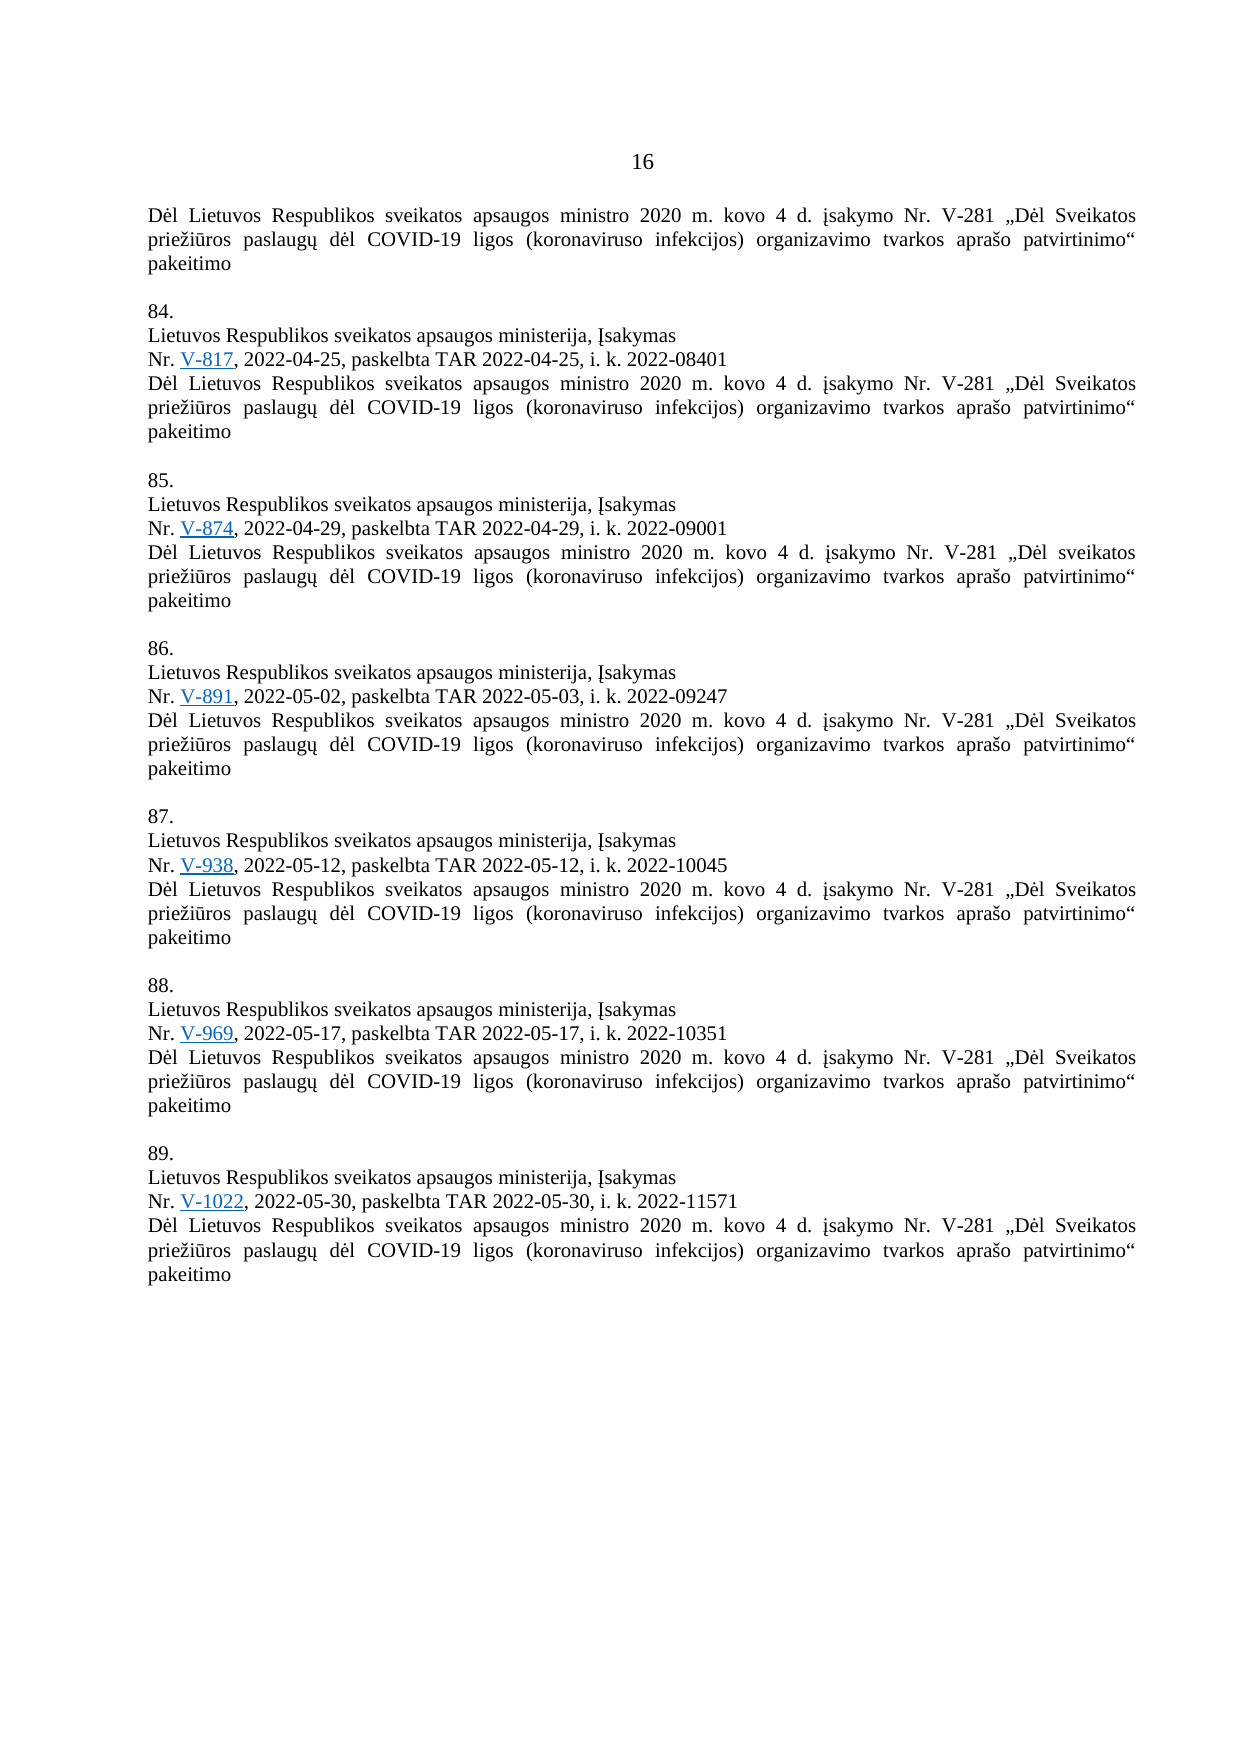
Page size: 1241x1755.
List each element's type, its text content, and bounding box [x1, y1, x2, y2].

text 89. [148, 1141, 1137, 1165]
text Dėl Lietuvos Respublikos sveikatos apsaugos ministro 2020 m. kovo 4 d. įsakymo Nr. V-281 „Dėl Sveikatos priežiūros paslaugų dėl COVID-19 ligos (koronaviruso infekcijos) organizavimo tvarkos aprašo patvirtinimo“ pakeitimo [148, 1045, 1137, 1117]
text Nr. V-1022, 2022-05-30, paskelbta TAR 2022-05-30, i. k. 2022-11571 [148, 1189, 1137, 1213]
text Lietuvos Respublikos sveikatos apsaugos ministerija, Įsakymas [148, 1165, 1137, 1189]
text 86. [148, 636, 1137, 660]
text Dėl Lietuvos Respublikos sveikatos apsaugos ministro 2020 m. kovo 4 d. įsakymo Nr. V-281 „Dėl Sveikatos priežiūros paslaugų dėl COVID-19 ligos (koronaviruso infekcijos) organizavimo tvarkos aprašo patvirtinimo“ pakeitimo [148, 1213, 1137, 1286]
text Lietuvos Respublikos sveikatos apsaugos ministerija, Įsakymas [148, 660, 1137, 684]
text Dėl Lietuvos Respublikos sveikatos apsaugos ministro 2020 m. kovo 4 d. įsakymo Nr. V-281 „Dėl Sveikatos priežiūros paslaugų dėl COVID-19 ligos (koronaviruso infekcijos) organizavimo tvarkos aprašo patvirtinimo“ pakeitimo [148, 203, 1137, 275]
text Dėl Lietuvos Respublikos sveikatos apsaugos ministro 2020 m. kovo 4 d. įsakymo Nr. V-281 „Dėl Sveikatos priežiūros paslaugų dėl COVID-19 ligos (koronaviruso infekcijos) organizavimo tvarkos aprašo patvirtinimo“ pakeitimo [148, 877, 1137, 949]
text 84. [148, 299, 1137, 323]
text Nr. V-817, 2022-04-25, paskelbta TAR 2022-04-25, i. k. 2022-08401 [148, 347, 1137, 371]
text Lietuvos Respublikos sveikatos apsaugos ministerija, Įsakymas [148, 492, 1137, 516]
text Dėl Lietuvos Respublikos sveikatos apsaugos ministro 2020 m. kovo 4 d. įsakymo Nr. V-281 „Dėl Sveikatos priežiūros paslaugų dėl COVID-19 ligos (koronaviruso infekcijos) organizavimo tvarkos aprašo patvirtinimo“ pakeitimo [148, 371, 1137, 443]
text 87. [148, 804, 1137, 828]
text Nr. V-938, 2022-05-12, paskelbta TAR 2022-05-12, i. k. 2022-10045 [148, 852, 1137, 877]
text Nr. V-874, 2022-04-29, paskelbta TAR 2022-04-29, i. k. 2022-09001 [148, 516, 1137, 540]
text 85. [148, 467, 1137, 492]
text Lietuvos Respublikos sveikatos apsaugos ministerija, Įsakymas [148, 323, 1137, 347]
text Lietuvos Respublikos sveikatos apsaugos ministerija, Įsakymas [148, 997, 1137, 1021]
text Lietuvos Respublikos sveikatos apsaugos ministerija, Įsakymas [148, 828, 1137, 852]
text 88. [148, 973, 1137, 997]
text Dėl Lietuvos Respublikos sveikatos apsaugos ministro 2020 m. kovo 4 d. įsakymo Nr. V-281 „Dėl Sveikatos priežiūros paslaugų dėl COVID-19 ligos (koronaviruso infekcijos) organizavimo tvarkos aprašo patvirtinimo“ pakeitimo [148, 708, 1137, 780]
text Nr. V-891, 2022-05-02, paskelbta TAR 2022-05-03, i. k. 2022-09247 [148, 684, 1137, 708]
text Nr. V-969, 2022-05-17, paskelbta TAR 2022-05-17, i. k. 2022-10351 [148, 1021, 1137, 1045]
text Dėl Lietuvos Respublikos sveikatos apsaugos ministro 2020 m. kovo 4 d. įsakymo Nr. V-281 „Dėl sveikatos priežiūros paslaugų dėl COVID-19 ligos (koronaviruso infekcijos) organizavimo tvarkos aprašo patvirtinimo“ pakeitimo [148, 540, 1137, 612]
